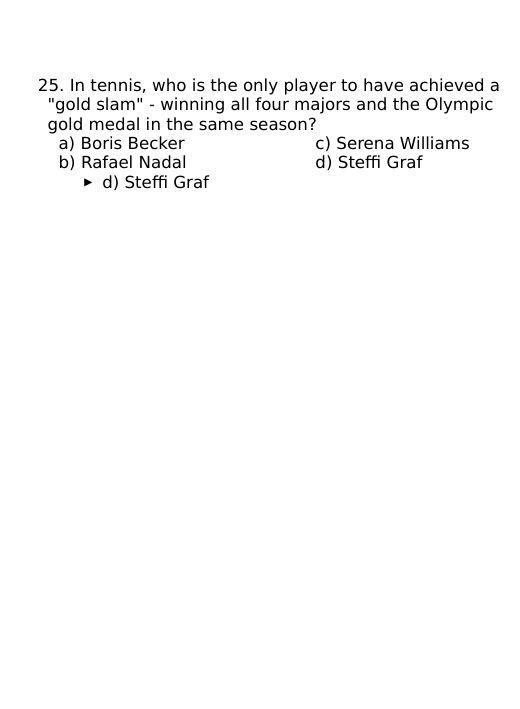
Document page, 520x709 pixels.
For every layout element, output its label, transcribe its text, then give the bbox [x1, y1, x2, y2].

list In tennis, who is the only player to have achieved a "gold slam" - winning all four majors and the Olympic gold medal in the same season? [32, 76, 502, 134]
list Rafael Nadal [53, 153, 245, 173]
list Serena Williams [310, 134, 502, 153]
list d) Steffi Graf [83, 173, 502, 192]
list Steffi Graf [310, 153, 502, 173]
list Boris Becker [53, 134, 245, 153]
